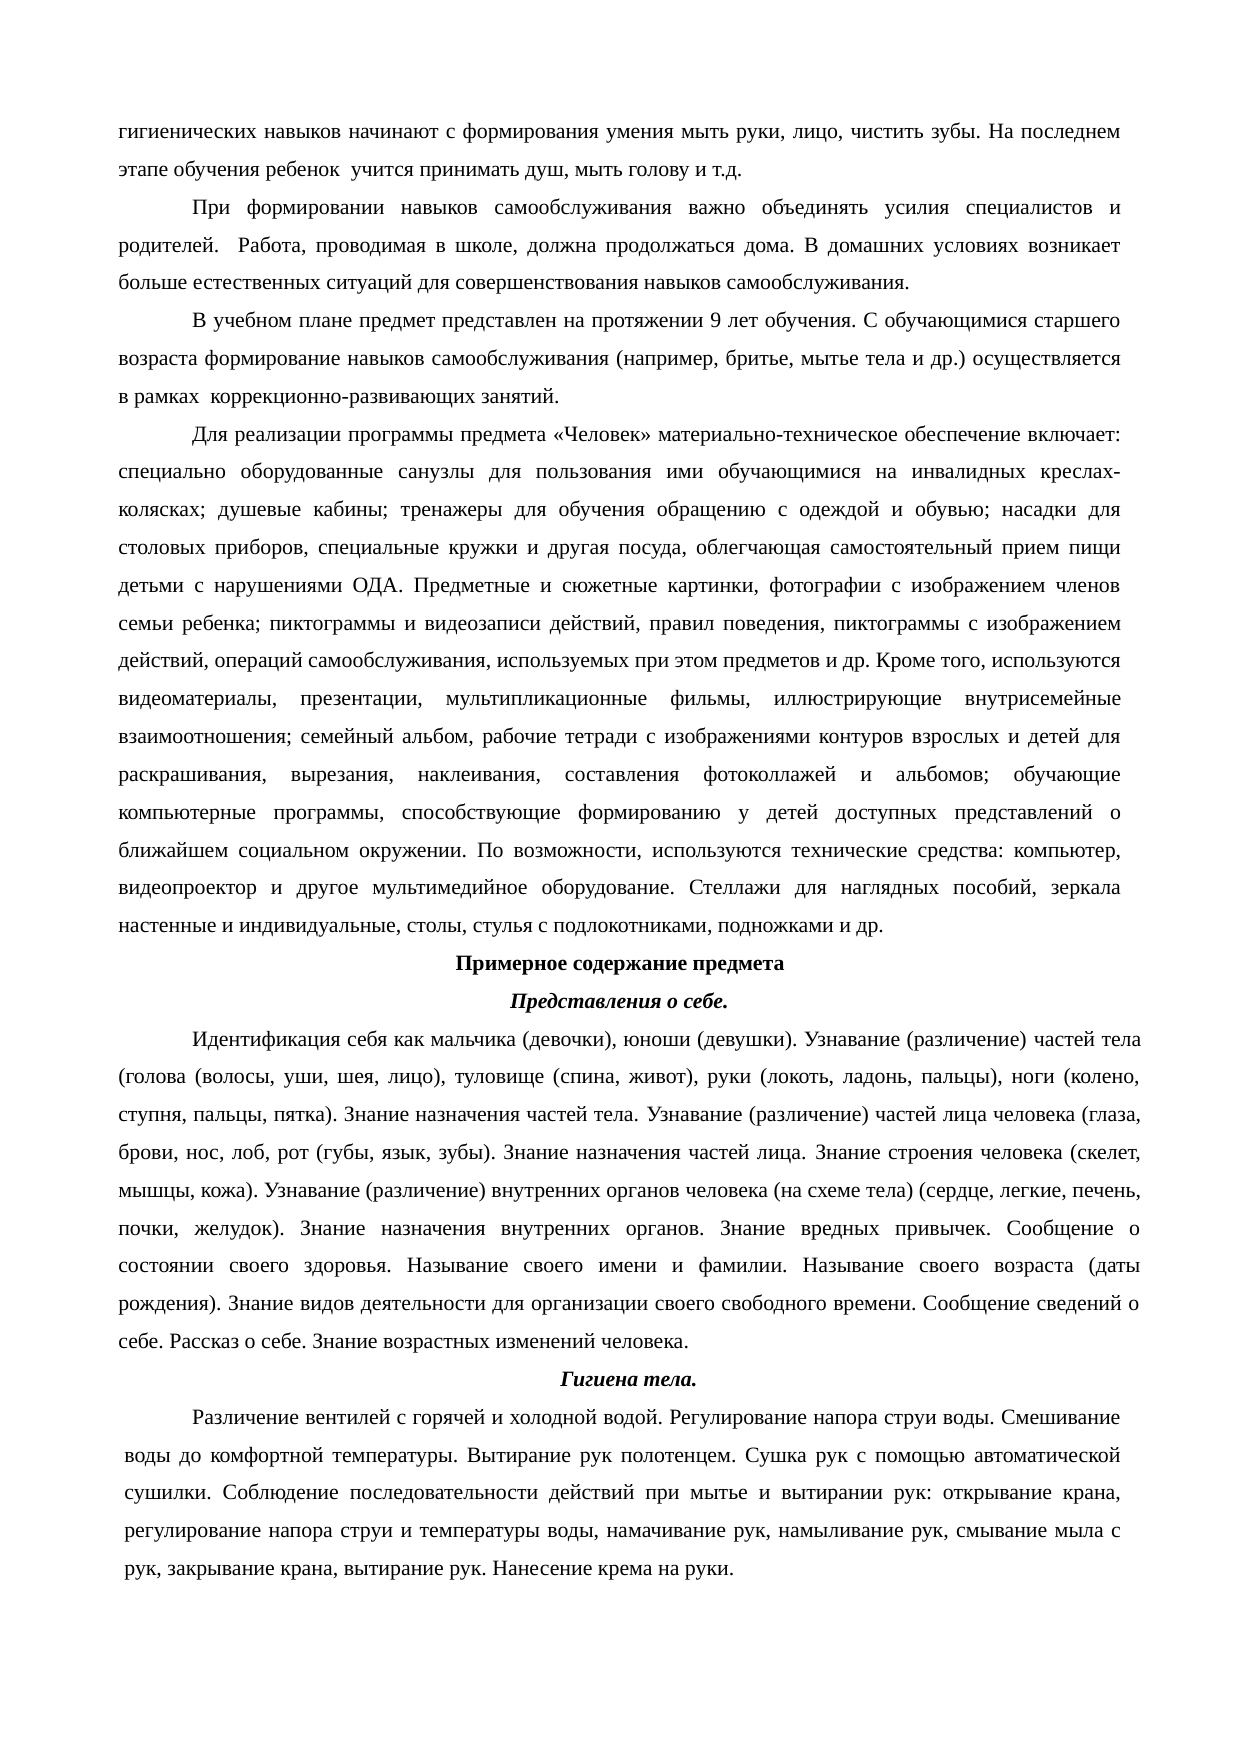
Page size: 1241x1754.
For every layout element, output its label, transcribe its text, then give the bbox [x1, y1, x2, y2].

text При формировании навыков самообслуживания важно объединять усилия специалистов и родителей. Работа, проводимая в школе, должна продолжаться дома. В домашних условиях возникает больше естественных ситуаций для совершенствования навыков самообслуживания. [118, 194, 1122, 294]
text Примерное содержание предмета [118, 950, 1122, 975]
text В учебном плане предмет представлен на протяжении 9 лет обучения. С обучающимися старшего возраста формирование навыков самообслуживания (например, бритье, мытье тела и др.) осуществляется в рамках коррекционно-развивающих занятий. [118, 307, 1122, 408]
text Идентификация себя как мальчика (девочки), юноши (девушки). Узнавание (различение) частей тела (голова (волосы, уши, шея, лицо), туловище (спина, живот), руки (локоть, ладонь, пальцы), ноги (колено, ступня, пальцы, пятка). Знание назначения частей тела. Узнавание (различение) частей лица человека (глаза, брови, нос, лоб, рот (губы, язык, зубы). Знание назначения частей лица. Знание строения человека (скелет, мышцы, кожа). Узнавание (различение) внутренних органов человека (на схеме тела) (сердце, легкие, печень, почки, желудок). Знание назначения внутренних органов. Знание вредных привычек. Сообщение о состоянии своего здоровья. Называние своего имени и фамилии. Называние своего возраста (даты рождения). Знание видов деятельности для организации своего свободного времени. Сообщение сведений о себе. Рассказ о себе. Знание возрастных изменений человека. [118, 1026, 1141, 1353]
text Представления о себе. [118, 988, 1122, 1013]
text Для реализации программы предмета «Человек» материально-техническое обеспечение включает: специально оборудованные санузлы для пользования ими обучающимися на инвалидных креслах-колясках; душевые кабины; тренажеры для обучения обращению с одеждой и обувью; насадки для столовых приборов, специальные кружки и другая посуда, облегчающая самостоятельный прием пищи детьми с нарушениями ОДА. Предметные и сюжетные картинки, фотографии с изображением членов семьи ребенка; пиктограммы и видеозаписи действий, правил поведения, пиктограммы с изображением действий, операций самообслуживания, используемых при этом предметов и др. Кроме того, используются видеоматериалы, презентации, мультипликационные фильмы, иллюстрирующие внутрисемейные взаимоотношения; семейный альбом, рабочие тетради с изображениями контуров взрослых и детей для раскрашивания, вырезания, наклеивания, составления фотоколлажей и альбомов; обучающие компьютерные программы, способствующие формированию у детей доступных представлений о ближайшем социальном окружении. По возможности, используются технические средства: компьютер, видеопроектор и другое мультимедийное оборудование. Стеллажи для наглядных пособий, зеркала настенные и индивидуальные, столы, стулья с подлокотниками, подножками и др. [118, 421, 1122, 937]
text Гигиена тела. [118, 1366, 1141, 1391]
text гигиенических навыков начинают с формирования умения мыть руки, лицо, чистить зубы. На последнем этапе обучения ребенок учится принимать душ, мыть голову и т.д. [118, 118, 1122, 181]
text Различение вентилей с горячей и холодной водой. Регулирование напора струи воды. Смешивание воды до комфортной температуры. Вытирание рук полотенцем. Сушка рук с помощью автоматической сушилки. Соблюдение последовательности действий при мытье и вытирании рук: открывание крана, регулирование напора струи и температуры воды, намачивание рук, намыливание рук, смывание мыла с рук, закрывание крана, вытирание рук. Нанесение крема на руки. [124, 1404, 1122, 1580]
